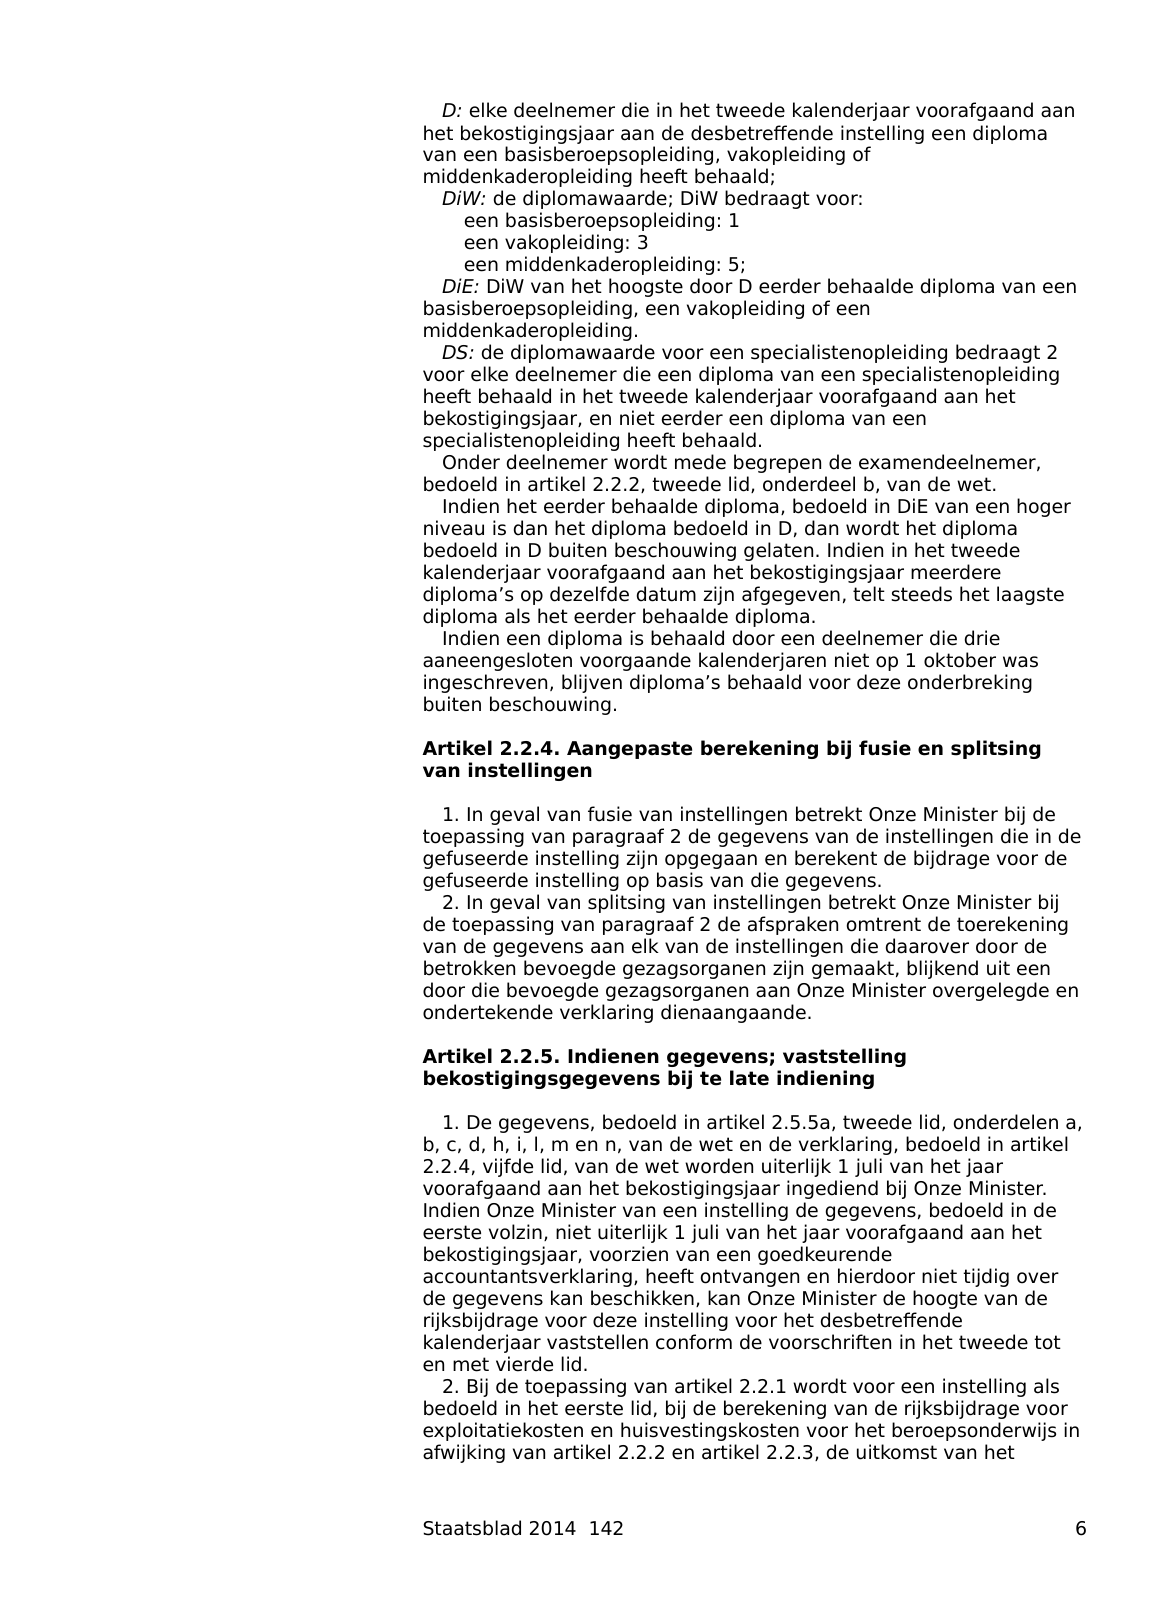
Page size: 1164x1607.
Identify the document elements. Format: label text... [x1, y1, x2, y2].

text 2. In geval van splitsing van instellingen betrekt Onze Minister bij de toepassing van paragraaf 2 de afspraken omtrent de toerekening van de gegevens aan elk van de instellingen die daarover door de betrokken bevoegde gezagsorganen zijn gemaakt, blijkend uit een door die bevoegde gezagsorganen aan Onze Minister overgelegde en ondertekende verklaring dienaangaande. [422, 892, 1087, 1024]
text een basisberoepsopleiding: 1 [464, 210, 1087, 232]
text DiW: de diplomawaarde; DiW bedraagt voor: [422, 188, 1087, 210]
text Indien een diploma is behaald door een deelnemer die drie aaneengesloten voorgaande kalenderjaren niet op 1 oktober was ingeschreven, blijven diploma’s behaald voor deze onderbreking buiten beschouwing. [422, 628, 1087, 716]
text 1. De gegevens, bedoeld in artikel 2.5.5a, tweede lid, onderdelen a, b, c, d, h, i, l, m en n, van de wet en de verklaring, bedoeld in artikel 2.2.4, vijfde lid, van de wet worden uiterlijk 1 juli van het jaar voorafgaand aan het bekostigingsjaar ingediend bij Onze Minister. Indien Onze Minister van een instelling de gegevens, bedoeld in de eerste volzin, niet uiterlijk 1 juli van het jaar voorafgaand aan het bekostigingsjaar, voorzien van een goedkeurende accountantsverklaring, heeft ontvangen en hierdoor niet tijdig over de gegevens kan beschikken, kan Onze Minister de hoogte van de rijksbijdrage voor deze instelling voor het desbetreffende kalenderjaar vaststellen conform de voorschriften in het tweede tot en met vierde lid. [422, 1112, 1087, 1376]
text 1. In geval van fusie van instellingen betrekt Onze Minister bij de toepassing van paragraaf 2 de gegevens van de instellingen die in de gefuseerde instelling zijn opgegaan en berekent de bijdrage voor de gefuseerde instelling op basis van die gegevens. [422, 804, 1087, 892]
subtitle Artikel 2.2.4. Aangepaste berekening bij fusie en splitsing van instellingen [422, 738, 1087, 782]
text Indien het eerder behaalde diploma, bedoeld in DiE van een hoger niveau is dan het diploma bedoeld in D, dan wordt het diploma bedoeld in D buiten beschouwing gelaten. Indien in het tweede kalenderjaar voorafgaand aan het bekostigingsjaar meerdere diploma’s op dezelfde datum zijn afgegeven, telt steeds het laagste diploma als het eerder behaalde diploma. [422, 496, 1087, 628]
text D: elke deelnemer die in het tweede kalenderjaar voorafgaand aan het bekostigingsjaar aan de desbetreffende instelling een diploma van een basisberoepsopleiding, vakopleiding of middenkaderopleiding heeft behaald; [422, 100, 1087, 188]
text 2. Bij de toepassing van artikel 2.2.1 wordt voor een instelling als bedoeld in het eerste lid, bij de berekening van de rijksbijdrage voor exploitatiekosten en huisvestingskosten voor het beroepsonderwijs in afwijking van artikel 2.2.2 en artikel 2.2.3, de uitkomst van het [422, 1376, 1087, 1464]
text een vakopleiding: 3 [464, 232, 1087, 254]
text een middenkaderopleiding: 5; [464, 254, 1087, 276]
text DS: de diplomawaarde voor een specialistenopleiding bedraagt 2 voor elke deelnemer die een diploma van een specialistenopleiding heeft behaald in het tweede kalenderjaar voorafgaand aan het bekostigingsjaar, en niet eerder een diploma van een specialistenopleiding heeft behaald. [422, 342, 1087, 452]
text DiE: DiW van het hoogste door D eerder behaalde diploma van een basisberoepsopleiding, een vakopleiding of een middenkaderopleiding. [422, 276, 1087, 342]
text Onder deelnemer wordt mede begrepen de examendeelnemer, bedoeld in artikel 2.2.2, tweede lid, onderdeel b, van de wet. [422, 452, 1087, 496]
subtitle Artikel 2.2.5. Indienen gegevens; vaststelling bekostigingsgegevens bij te late indiening [422, 1046, 1087, 1090]
